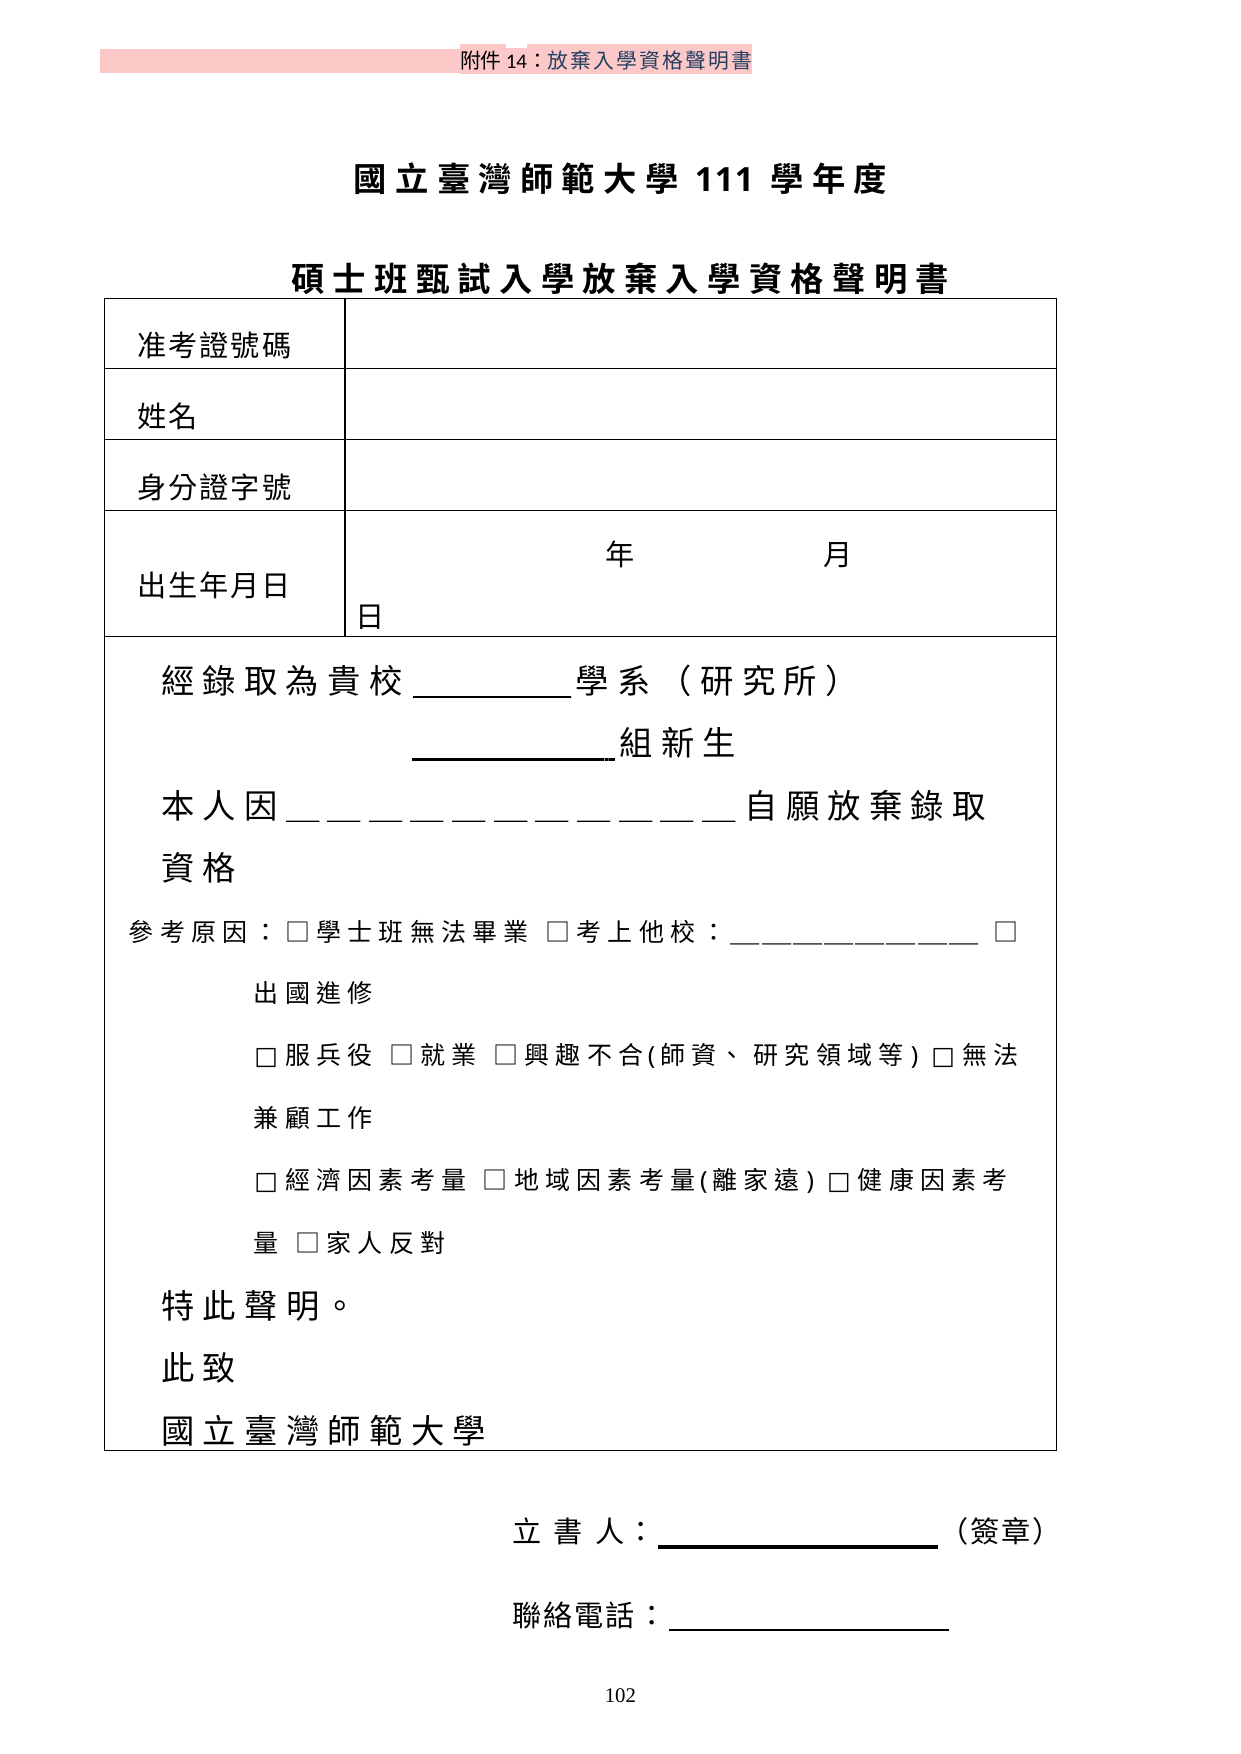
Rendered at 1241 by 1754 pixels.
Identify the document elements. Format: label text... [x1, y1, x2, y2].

table_cell 年 月 日 [346, 511, 1056, 636]
text 聯絡電話： [504, 1572, 1136, 1634]
table_header [346, 299, 1056, 368]
text 碩士班甄試入學放棄入學資格聲明書 [104, 235, 1136, 297]
table_cell 出生年月日 [105, 511, 344, 636]
table_cell [346, 369, 1056, 439]
text 國立臺灣師範大學111學年度 [104, 135, 1136, 197]
text 立 書 人： （簽章） [504, 1488, 1136, 1551]
table_header 准考證號碼 [105, 299, 344, 368]
table_cell [346, 440, 1056, 510]
table_cell 姓名 [105, 369, 344, 439]
table_cell 經錄取為貴校 學系（研究所） 組新生 本人因＿＿＿＿＿＿＿＿＿＿＿自願放棄錄取資格 參考原因：□學士班無法畢業 □考上他校：＿＿＿＿＿＿＿＿ □出國進修 □服兵役 □就業 □興趣不合(師資、研究領域等) □無法兼顧工作 □經濟因素考量 □地域因素考量(離家遠) □健康因素考量 □家人反對 特此聲明。 此致 國立臺灣師範大學 [105, 637, 1056, 1449]
table_cell 身分證字號 [105, 440, 344, 510]
